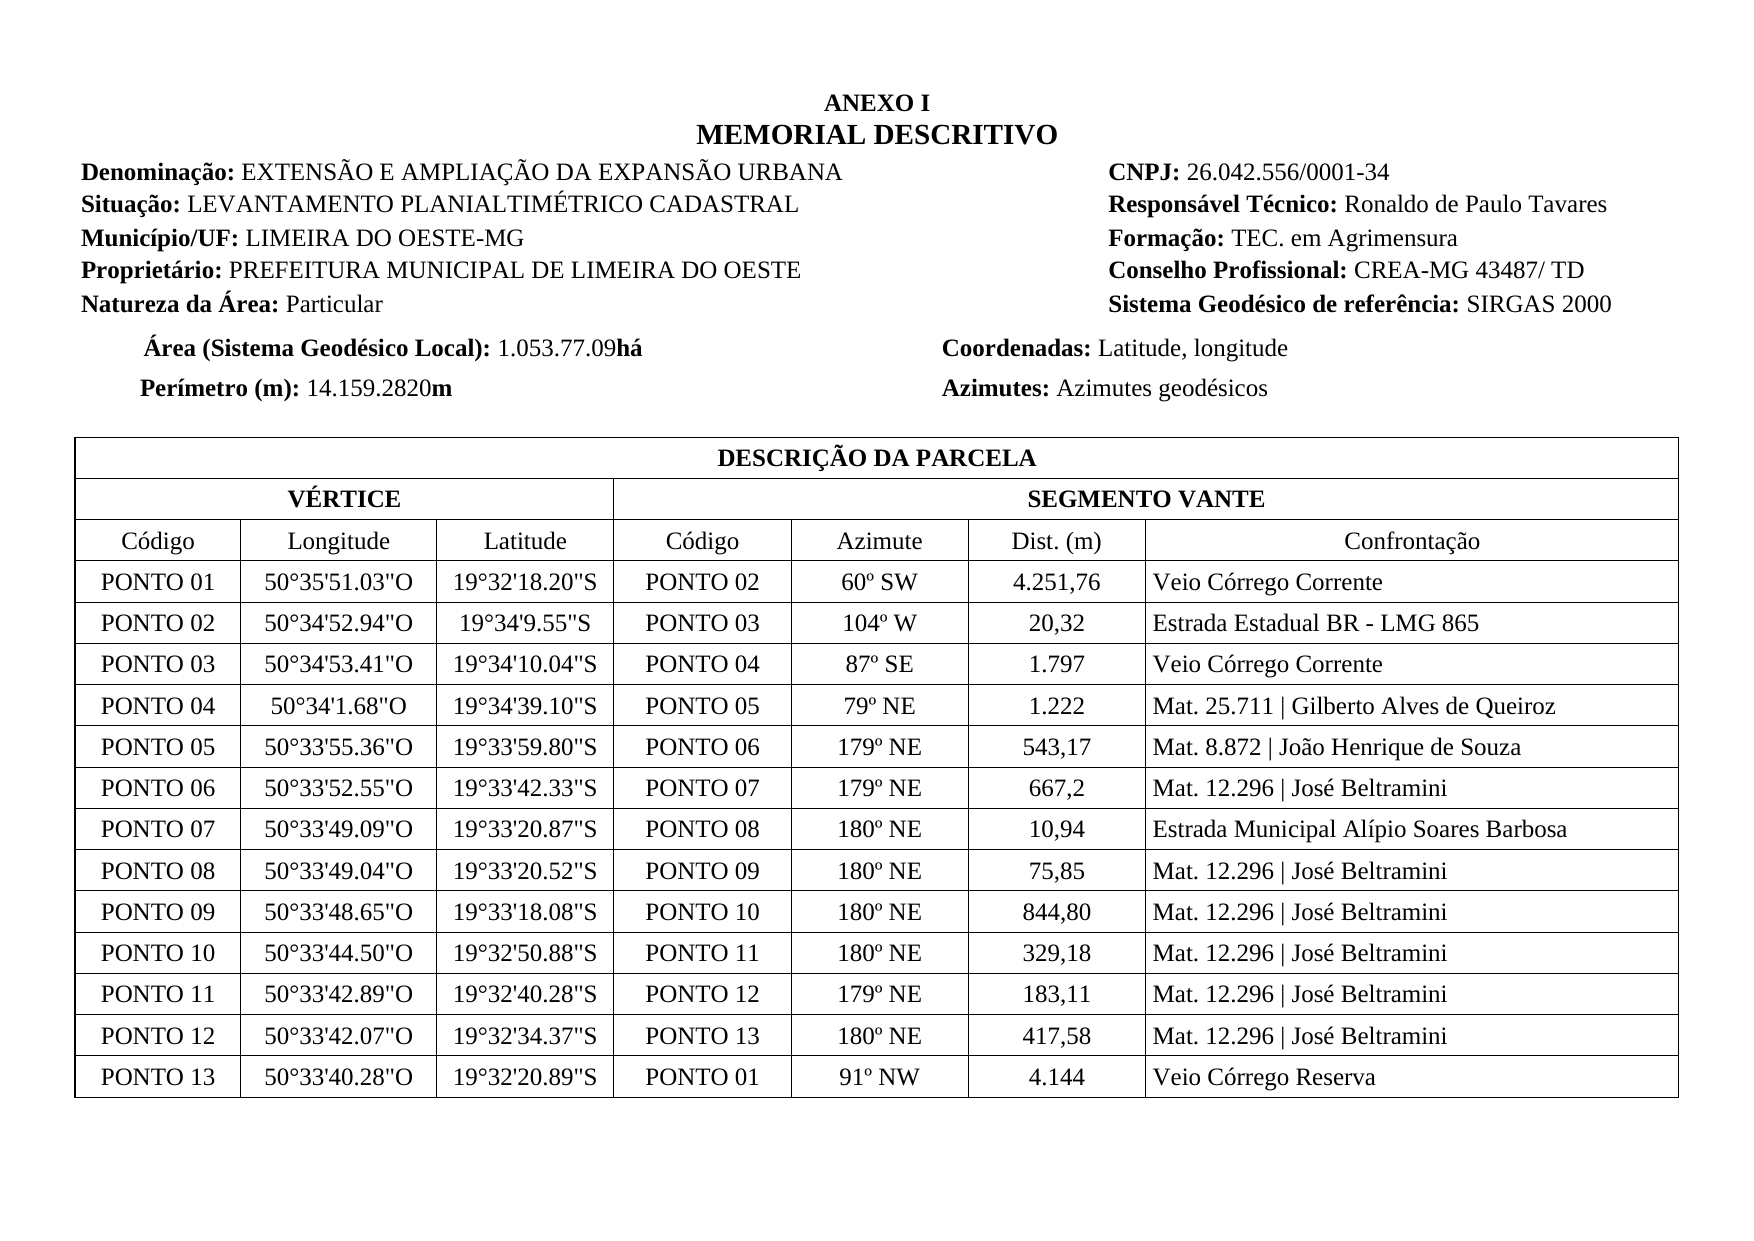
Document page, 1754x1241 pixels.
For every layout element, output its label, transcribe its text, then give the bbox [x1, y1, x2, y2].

table_cell Código [76, 520, 240, 560]
table_cell PONTO 06 [614, 726, 791, 767]
table_cell PONTO 10 [614, 891, 791, 932]
table_cell Mat. 12.296 | José Beltramini [1146, 974, 1678, 1014]
table_cell PONTO 01 [614, 1056, 791, 1097]
table_header Área (Sistema Geodésico Local): 1.053.77.09há [75, 328, 877, 368]
table_header CNPJ: 26.042.556/0001-34 Responsável Técnico: Ronaldo de Paulo Tavares Formação: TEC. em Agrimensura Conselho Profissional: CREA-MG 43487/ TD Sistema Geodésico de referência: SIRGAS 2000 [1103, 151, 1679, 327]
table_cell 183,11 [969, 974, 1145, 1014]
table_cell PONTO 05 [76, 726, 240, 767]
table_cell 1.222 [969, 685, 1145, 725]
table_cell 50°33'48.65"O [241, 891, 436, 932]
table_cell PONTO 03 [614, 603, 791, 643]
table_cell Mat. 12.296 | José Beltramini [1146, 1015, 1678, 1055]
table_cell 20,32 [969, 603, 1145, 643]
table_cell 19°32'18.20"S [437, 561, 613, 602]
table_cell 50°33'49.04"O [241, 850, 436, 890]
table_cell 19°33'59.80"S [437, 726, 613, 767]
table_cell PONTO 02 [76, 603, 240, 643]
table_cell Longitude [241, 520, 436, 560]
table_cell Azimutes: Azimutes geodésicos [877, 368, 1679, 408]
table_cell Mat. 25.711 | Gilberto Alves de Queiroz [1146, 685, 1678, 725]
table_cell 179º NE [792, 974, 968, 1014]
table_header Denominação: EXTENSÃO E AMPLIAÇÃO DA EXPANSÃO URBANA Situação: LEVANTAMENTO PLANIALTIMÉTRICO CADASTRAL Município/UF: LIMEIRA DO OESTE-MG Proprietário: PREFEITURA MUNICIPAL DE LIMEIRA DO OESTE Natureza da Área: Particular [75, 151, 1102, 327]
table_cell Veio Córrego Reserva [1146, 1056, 1678, 1097]
table_cell 50°33'42.89"O [241, 974, 436, 1014]
table_cell 19°33'20.87"S [437, 809, 613, 849]
table_cell 104º W [792, 603, 968, 643]
table_header DESCRIÇÃO DA PARCELA [76, 438, 1678, 478]
subtitle ANEXO I [75, 88, 1679, 117]
table_cell 79º NE [792, 685, 968, 725]
table_cell PONTO 13 [614, 1015, 791, 1055]
table_cell PONTO 08 [614, 809, 791, 849]
table_cell Estrada Municipal Alípio Soares Barbosa [1146, 809, 1678, 849]
table_cell 180º NE [792, 850, 968, 890]
table_cell PONTO 12 [614, 974, 791, 1014]
subtitle MEMORIAL DESCRITIVO [75, 117, 1679, 151]
table_cell Perímetro (m): 14.159.2820m [75, 368, 877, 408]
table_cell Azimute [792, 520, 968, 560]
table_cell PONTO 13 [76, 1056, 240, 1097]
table_cell 19°34'39.10"S [437, 685, 613, 725]
table_cell 180º NE [792, 933, 968, 973]
table_cell Confrontação [1146, 520, 1678, 560]
table_cell 180º NE [792, 891, 968, 932]
table_cell 1.797 [969, 644, 1145, 684]
table_cell VÉRTICE [76, 479, 613, 519]
table_cell 19°32'40.28"S [437, 974, 613, 1014]
table_cell PONTO 04 [614, 644, 791, 684]
table_cell 19°33'18.08"S [437, 891, 613, 932]
table_cell Latitude [437, 520, 613, 560]
table_cell PONTO 04 [76, 685, 240, 725]
table_cell 417,58 [969, 1015, 1145, 1055]
table_cell PONTO 09 [76, 891, 240, 932]
table_cell 50°35'51.03"O [241, 561, 436, 602]
table_cell PONTO 05 [614, 685, 791, 725]
table_cell PONTO 08 [76, 850, 240, 890]
table_cell 87º SE [792, 644, 968, 684]
table_cell Mat. 12.296 | José Beltramini [1146, 768, 1678, 808]
table_cell PONTO 11 [76, 974, 240, 1014]
table_cell Código [614, 520, 791, 560]
table_cell PONTO 11 [614, 933, 791, 973]
table_cell 180º NE [792, 1015, 968, 1055]
table_cell 543,17 [969, 726, 1145, 767]
table_cell 4.251,76 [969, 561, 1145, 602]
table_cell Veio Córrego Corrente [1146, 561, 1678, 602]
table_cell 50°33'55.36"O [241, 726, 436, 767]
table_cell Estrada Estadual BR - LMG 865 [1146, 603, 1678, 643]
table_cell PONTO 12 [76, 1015, 240, 1055]
table_cell 75,85 [969, 850, 1145, 890]
table_cell 19°32'34.37"S [437, 1015, 613, 1055]
table_cell 667,2 [969, 768, 1145, 808]
table_cell 180º NE [792, 809, 968, 849]
table_cell Dist. (m) [969, 520, 1145, 560]
table_cell 10,94 [969, 809, 1145, 849]
table_cell 19°33'42.33"S [437, 768, 613, 808]
table_header Coordenadas: Latitude, longitude [877, 328, 1679, 368]
table_cell 50°33'52.55"O [241, 768, 436, 808]
table_cell SEGMENTO VANTE [614, 479, 1678, 519]
table_cell Mat. 8.872 | João Henrique de Souza [1146, 726, 1678, 767]
table_cell 60º SW [792, 561, 968, 602]
table_cell 4.144 [969, 1056, 1145, 1097]
table_cell PONTO 09 [614, 850, 791, 890]
table_cell 50°34'52.94"O [241, 603, 436, 643]
table_cell 50°34'53.41"O [241, 644, 436, 684]
table_cell Mat. 12.296 | José Beltramini [1146, 891, 1678, 932]
table_cell PONTO 07 [76, 809, 240, 849]
table_cell PONTO 02 [614, 561, 791, 602]
table_cell Mat. 12.296 | José Beltramini [1146, 850, 1678, 890]
table_cell 91º NW [792, 1056, 968, 1097]
table_cell 19°32'20.89"S [437, 1056, 613, 1097]
table_cell PONTO 07 [614, 768, 791, 808]
table_cell PONTO 06 [76, 768, 240, 808]
table_cell 329,18 [969, 933, 1145, 973]
table_cell 50°33'40.28"O [241, 1056, 436, 1097]
table_cell 50°34'1.68"O [241, 685, 436, 725]
table_cell 19°32'50.88"S [437, 933, 613, 973]
table_cell 50°33'44.50"O [241, 933, 436, 973]
table_cell PONTO 03 [76, 644, 240, 684]
table_cell 844,80 [969, 891, 1145, 932]
table_cell 19°34'9.55"S [437, 603, 613, 643]
table_cell Mat. 12.296 | José Beltramini [1146, 933, 1678, 973]
table_cell PONTO 01 [76, 561, 240, 602]
table_cell 50°33'42.07"O [241, 1015, 436, 1055]
table_cell 19°34'10.04"S [437, 644, 613, 684]
table_cell Veio Córrego Corrente [1146, 644, 1678, 684]
table_cell PONTO 10 [76, 933, 240, 973]
table_cell 179º NE [792, 726, 968, 767]
table_cell 19°33'20.52"S [437, 850, 613, 890]
table_cell 50°33'49.09"O [241, 809, 436, 849]
table_cell 179º NE [792, 768, 968, 808]
